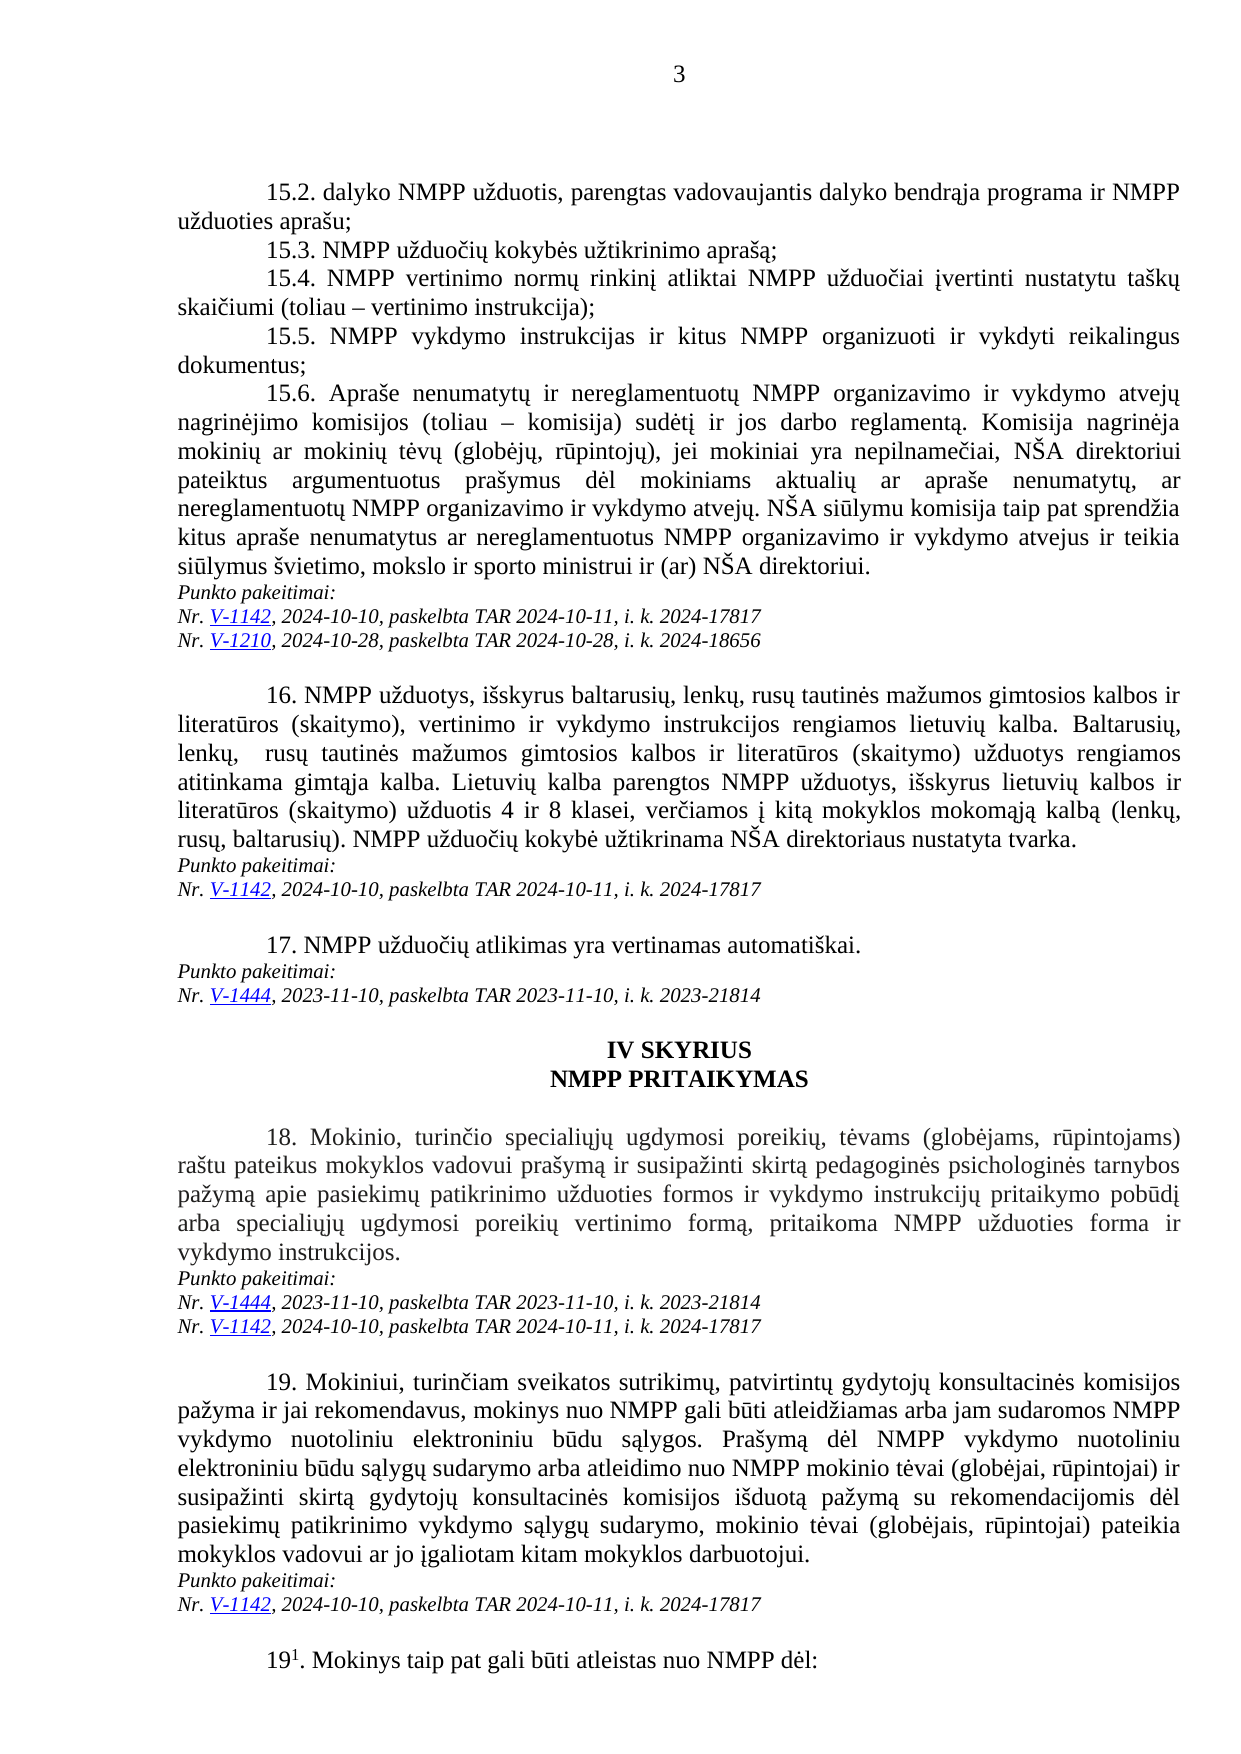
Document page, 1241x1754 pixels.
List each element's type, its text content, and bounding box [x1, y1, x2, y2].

text 18. Mokinio, turinčio specialiųjų ugdymosi poreikių, tėvams (globėjams, rūpintojams) raštu pateikus mokyklos vadovui prašymą ir susipažinti skirtą pedagoginės psichologinės tarnybos pažymą apie pasiekimų patikrinimo užduoties formos ir vykdymo instrukcijų pritaikymo pobūdį arba specialiųjų ugdymosi poreikių vertinimo formą, pritaikoma NMPP užduoties forma ir vykdymo instrukcijos. [177, 1122, 1181, 1266]
text 15.4. NMPP vertinimo normų rinkinį atliktai NMPP užduočiai įvertinti nustatytu taškų skaičiumi (toliau – vertinimo instrukcija); [177, 263, 1181, 321]
text 17. NMPP užduočių atlikimas yra vertinamas automatiškai. [177, 930, 1181, 959]
text Nr. V-1444, 2023-11-10, paskelbta TAR 2023-11-10, i. k. 2023-21814 [177, 1290, 1181, 1314]
text Nr. V-1142, 2024-10-10, paskelbta TAR 2024-10-11, i. k. 2024-17817 [177, 1314, 1181, 1338]
text 15.3. NMPP užduočių kokybės užtikrinimo aprašą; [177, 235, 1181, 263]
text Nr. V-1142, 2024-10-10, paskelbta TAR 2024-10-11, i. k. 2024-17817 [177, 604, 1181, 628]
text Punkto pakeitimai: [177, 853, 1181, 877]
text Nr. V-1444, 2023-11-10, paskelbta TAR 2023-11-10, i. k. 2023-21814 [177, 983, 1181, 1007]
text NMPP PRITAIKYMAS [177, 1064, 1181, 1093]
text 19. Mokiniui, turinčiam sveikatos sutrikimų, patvirtintų gydytojų konsultacinės komisijos pažyma ir jai rekomendavus, mokinys nuo NMPP gali būti atleidžiamas arba jam sudaromos NMPP vykdymo nuotoliniu elektroniniu būdu sąlygos. Prašymą dėl NMPP vykdymo nuotoliniu elektroniniu būdu sąlygų sudarymo arba atleidimo nuo NMPP mokinio tėvai (globėjai, rūpintojai) ir susipažinti skirtą gydytojų konsultacinės komisijos išduotą pažymą su rekomendacijomis dėl pasiekimų patikrinimo vykdymo sąlygų sudarymo, mokinio tėvai (globėjais, rūpintojai) pateikia mokyklos vadovui ar jo įgaliotam kitam mokyklos darbuotojui. [177, 1367, 1181, 1568]
text 16. NMPP užduotys, išskyrus baltarusių, lenkų, rusų tautinės mažumos gimtosios kalbos ir literatūros (skaitymo), vertinimo ir vykdymo instrukcijos rengiamos lietuvių kalba. Baltarusių, lenkų, rusų tautinės mažumos gimtosios kalbos ir literatūros (skaitymo) užduotys rengiamos atitinkama gimtąja kalba. Lietuvių kalba parengtos NMPP užduotys, išskyrus lietuvių kalbos ir literatūros (skaitymo) užduotis 4 ir 8 klasei, verčiamos į kitą mokyklos mokomąją kalbą (lenkų, rusų, baltarusių). NMPP užduočių kokybė užtikrinama NŠA direktoriaus nustatyta tvarka. [177, 681, 1181, 853]
text Nr. V-1142, 2024-10-10, paskelbta TAR 2024-10-11, i. k. 2024-17817 [177, 1592, 1181, 1616]
text 15.6. Apraše nenumatytų ir nereglamentuotų NMPP organizavimo ir vykdymo atvejų nagrinėjimo komisijos (toliau – komisija) sudėtį ir jos darbo reglamentą. Komisija nagrinėja mokinių ar mokinių tėvų (globėjų, rūpintojų), jei mokiniai yra nepilnamečiai, NŠA direktoriui pateiktus argumentuotus prašymus dėl mokiniams aktualių ar apraše nenumatytų, ar nereglamentuotų NMPP organizavimo ir vykdymo atvejų. NŠA siūlymu komisija taip pat sprendžia kitus apraše nenumatytus ar nereglamentuotus NMPP organizavimo ir vykdymo atvejus ir teikia siūlymus švietimo, mokslo ir sporto ministrui ir (ar) NŠA direktoriui. [177, 378, 1181, 580]
text Punkto pakeitimai: [177, 580, 1181, 604]
text Punkto pakeitimai: [177, 1568, 1181, 1592]
text 15.2. dalyko NMPP užduotis, parengtas vadovaujantis dalyko bendrąja programa ir NMPP užduoties aprašu; [177, 177, 1181, 235]
text Nr. V-1210, 2024-10-28, paskelbta TAR 2024-10-28, i. k. 2024-18656 [177, 628, 1181, 652]
text 15.5. NMPP vykdymo instrukcijas ir kitus NMPP organizuoti ir vykdyti reikalingus dokumentus; [177, 321, 1181, 378]
text IV SKYRIUS [177, 1036, 1181, 1064]
text Nr. V-1142, 2024-10-10, paskelbta TAR 2024-10-11, i. k. 2024-17817 [177, 877, 1181, 901]
text 191. Mokinys taip pat gali būti atleistas nuo NMPP dėl: [177, 1645, 1181, 1673]
text Punkto pakeitimai: [177, 1266, 1181, 1290]
text Punkto pakeitimai: [177, 959, 1181, 983]
